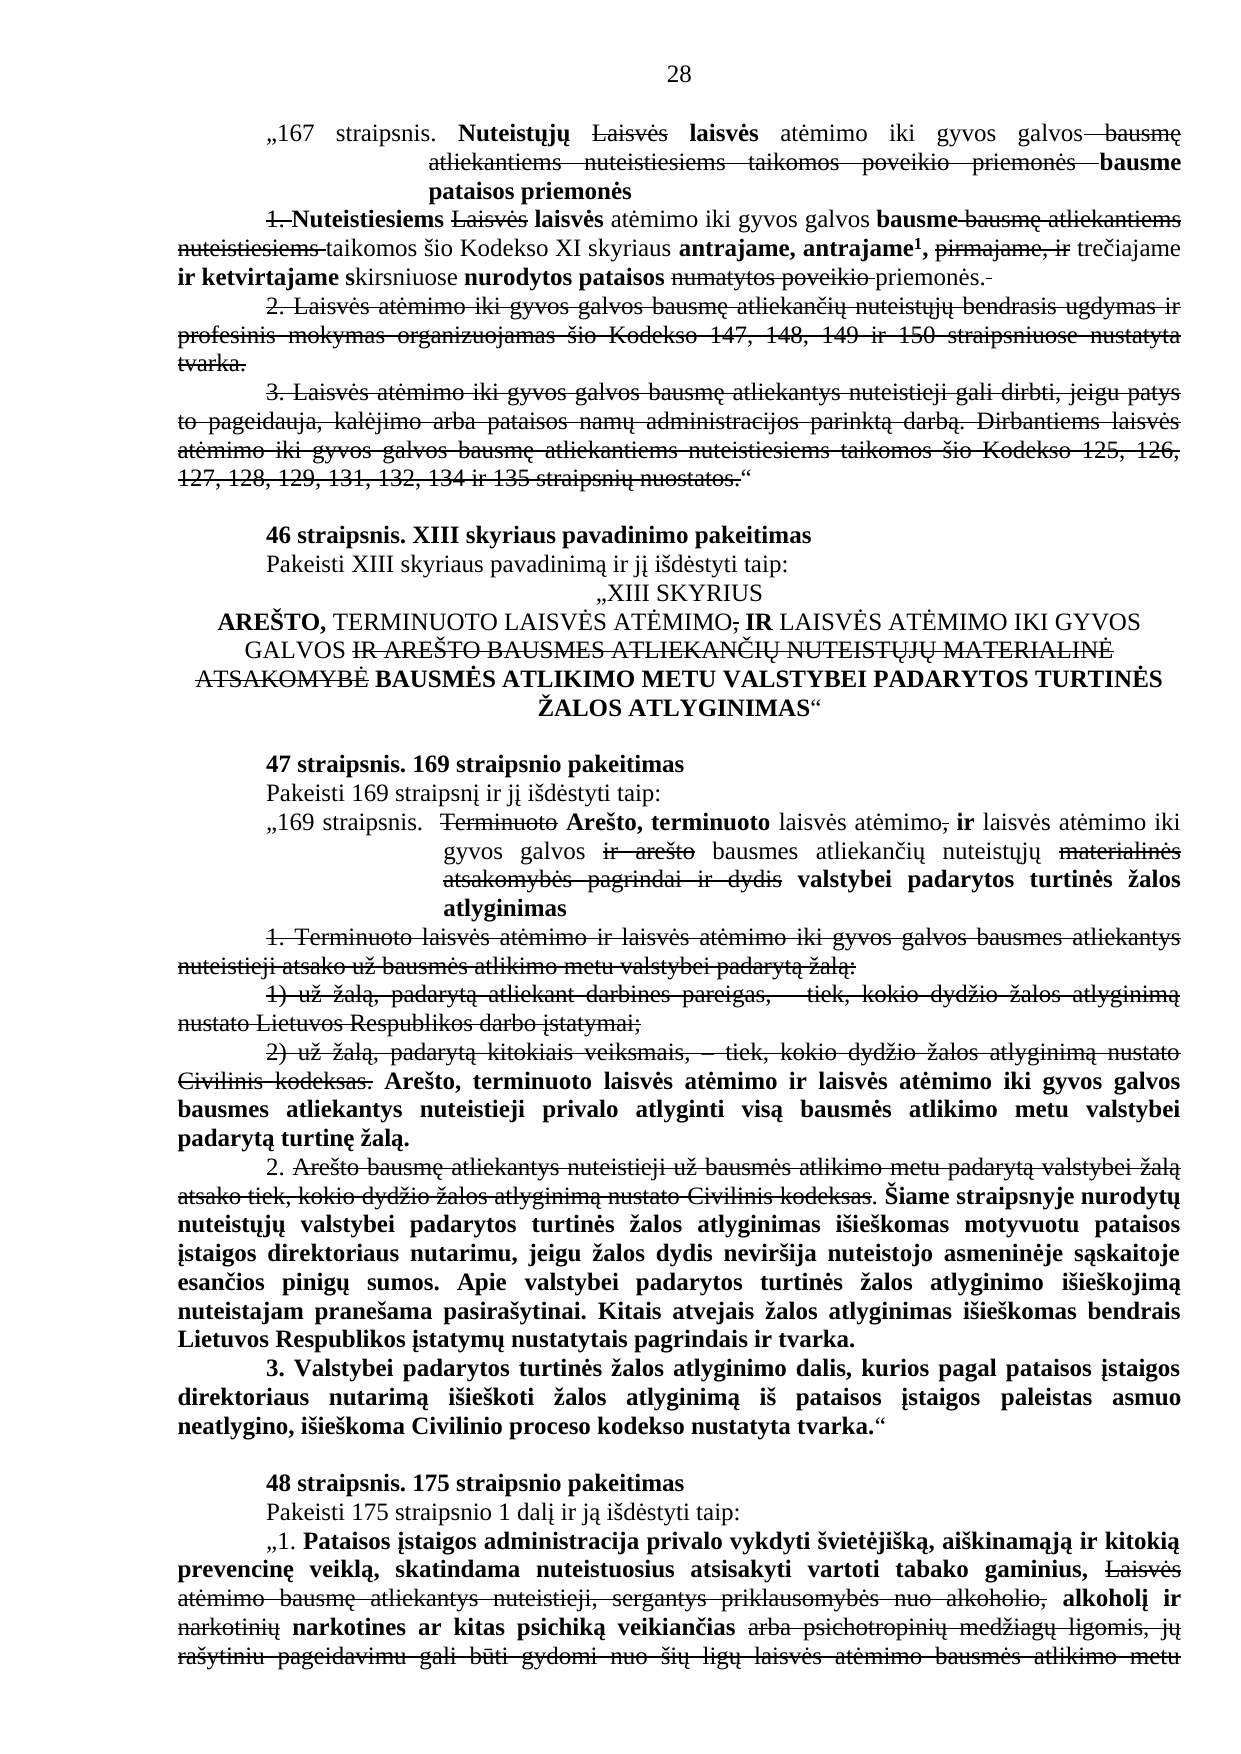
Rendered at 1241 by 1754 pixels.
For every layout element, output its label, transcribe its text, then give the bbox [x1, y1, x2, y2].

text „167 straipsnis. Nuteistųjų Laisvės laisvės atėmimo iki gyvos galvos bausmę atliekantiems nuteistiesiems taikomos poveikio priemonės bausme pataisos priemonės [266, 118, 1181, 204]
text 2. Laisvės atėmimo iki gyvos galvos bausmę atliekančių nuteistųjų bendrasis ugdymas ir profesinis mokymas organizuojamas šio Kodekso 147, 148, 149 ir 150 straipsniuose nustatyta tvarka. [177, 336, 1181, 377]
text 2. Arešto bausmę atliekantys nuteistieji už bausmės atlikimo metu padarytą valstybei žalą atsako tiek, kokio dydžio žalos atlyginimą nustato Civilinis kodeksas. Šiame straipsnyje nurodytų nuteistųjų valstybei padarytos turtinės žalos atlyginimas išieškomas motyvuotu pataisos įstaigos direktoriaus nutarimu, jeigu žalos dydis neviršija nuteistojo asmeninėje sąskaitoje esančios pinigų sumos. Apie valstybei padarytos turtinės žalos atlyginimo išieškojimą nuteistajam pranešama pasirašytinai. Kitais atvejais žalos atlyginimas išieškomas bendrais Lietuvos Respublikos įstatymų nustatytais pagrindais ir tvarka. [177, 1152, 1181, 1353]
text 3. Valstybei padarytos turtinės žalos atlyginimo dalis, kurios pagal pataisos įstaigos direktoriaus nutarimą išieškoti žalos atlyginimą iš pataisos įstaigos paleistas asmuo neatlygino, išieškoma Civilinio proceso kodekso nustatyta tvarka.“ [177, 1353, 1181, 1439]
text 46 straipsnis. XIII skyriaus pavadinimo pakeitimas [177, 520, 1181, 549]
text Pakeisti XIII skyriaus pavadinimą ir jį išdėstyti taip: [177, 549, 1181, 578]
text Pakeisti 169 straipsnį ir jį išdėstyti taip: [177, 778, 1181, 807]
text Pakeisti 175 straipsnio 1 dalį ir ją išdėstyti taip: [177, 1497, 1181, 1526]
text 2) už žalą, padarytą kitokiais veiksmais, – tiek, kokio dydžio žalos atlyginimą nustato Civilinis kodeksas. Arešto, terminuoto laisvės atėmimo ir laisvės atėmimo iki gyvos galvos bausmes atliekantys nuteistieji privalo atlyginti visą bausmės atlikimo metu valstybei padarytą turtinę žalą. [177, 1037, 1181, 1152]
text 1. Nuteistiesiems Laisvės laisvės atėmimo iki gyvos galvos bausme bausmę atliekantiems nuteistiesiems taikomos šio Kodekso XI skyriaus antrajame, antrajame1, pirmajame, ir trečiajame ir ketvirtajame skirsniuose nurodytos pataisos numatytos poveikio priemonės. [177, 204, 1181, 291]
text 47 straipsnis. 169 straipsnio pakeitimas [177, 749, 1181, 778]
text „1. Pataisos įstaigos administracija privalo vykdyti švietėjišką, aiškinamąją ir kitokią prevencinę veiklą, skatindama nuteistuosius atsisakyti vartoti tabako gaminius, Laisvės atėmimo bausmę atliekantys nuteistieji, sergantys priklausomybės nuo alkoholio, alkoholį ir narkotinių narkotines ar kitas psichiką veikiančias arba psichotropinių medžiagų ligomis, jų rašytiniu pageidavimu gali būti gydomi nuo šių ligų laisvės atėmimo bausmės atlikimo metu medžiagas, ir užtikrinti reikiamas sąlygas priklausomybės ligomis sergantiems nuteistiesiems gydytis nuo šių ligų.“ [177, 1526, 1181, 1656]
text „169 straipsnis. Terminuoto Arešto, terminuoto laisvės atėmimo, ir laisvės atėmimo iki gyvos galvos ir arešto bausmes atliekančių nuteistųjų materialinės atsakomybės pagrindai ir dydis valstybei padarytos turtinės žalos atlyginimas [266, 807, 1181, 922]
text 3. Laisvės atėmimo iki gyvos galvos bausmę atliekantys nuteistieji gali dirbti, jeigu patys to pageidauja, kalėjimo arba pataisos namų administracijos parinktą darbą. Dirbantiems laisvės atėmimo iki gyvos galvos bausmę atliekantiems nuteistiesiems taikomos šio Kodekso 125, 126, 127, 128, 129, 131, 132, 134 ir 135 straipsnių nuostatos.“ [177, 377, 1181, 422]
text 48 straipsnis. 175 straipsnio pakeitimas [177, 1468, 1181, 1497]
text „XIII SKYRIUS [177, 578, 1181, 607]
text 1) už žalą, padarytą atliekant darbines pareigas, – tiek, kokio dydžio žalos atlyginimą nustato Lietuvos Respublikos darbo įstatymai; [177, 979, 1181, 1037]
text AREŠTO, TERMINUOTO LAISVĖS ATĖMIMO, IR LAISVĖS ATĖMIMO IKI GYVOS GALVOS IR AREŠTO BAUSMES ATLIEKANČIŲ NUTEISTŲJŲ MATERIALINĖ ATSAKOMYBĖ BAUSMĖS ATLIKIMO METU VALSTYBEI PADARYTOS TURTINĖS ŽALOS ATLYGINIMAS“ [177, 607, 1181, 722]
text 1. Terminuoto laisvės atėmimo ir laisvės atėmimo iki gyvos galvos bausmes atliekantys nuteistieji atsako už bausmės atlikimo metu valstybei padarytą žalą: [177, 922, 1181, 979]
text 2. Laisvės atėmimo iki gyvos galvos bausmę atliekančių nuteistųjų bendrasis ugdymas ir profesinis mokymas organizuojamas šio Kodekso 147, 148, 149 ir 150 straipsniuose nustatyta tvarka. [177, 291, 1181, 335]
text 3. Laisvės atėmimo iki gyvos galvos bausmę atliekantys nuteistieji gali dirbti, jeigu patys to pageidauja, kalėjimo arba pataisos namų administracijos parinktą darbą. Dirbantiems laisvės atėmimo iki gyvos galvos bausmę atliekantiems nuteistiesiems taikomos šio Kodekso 125, 126, 127, 128, 129, 131, 132, 134 ir 135 straipsnių nuostatos.“ [177, 423, 1181, 492]
